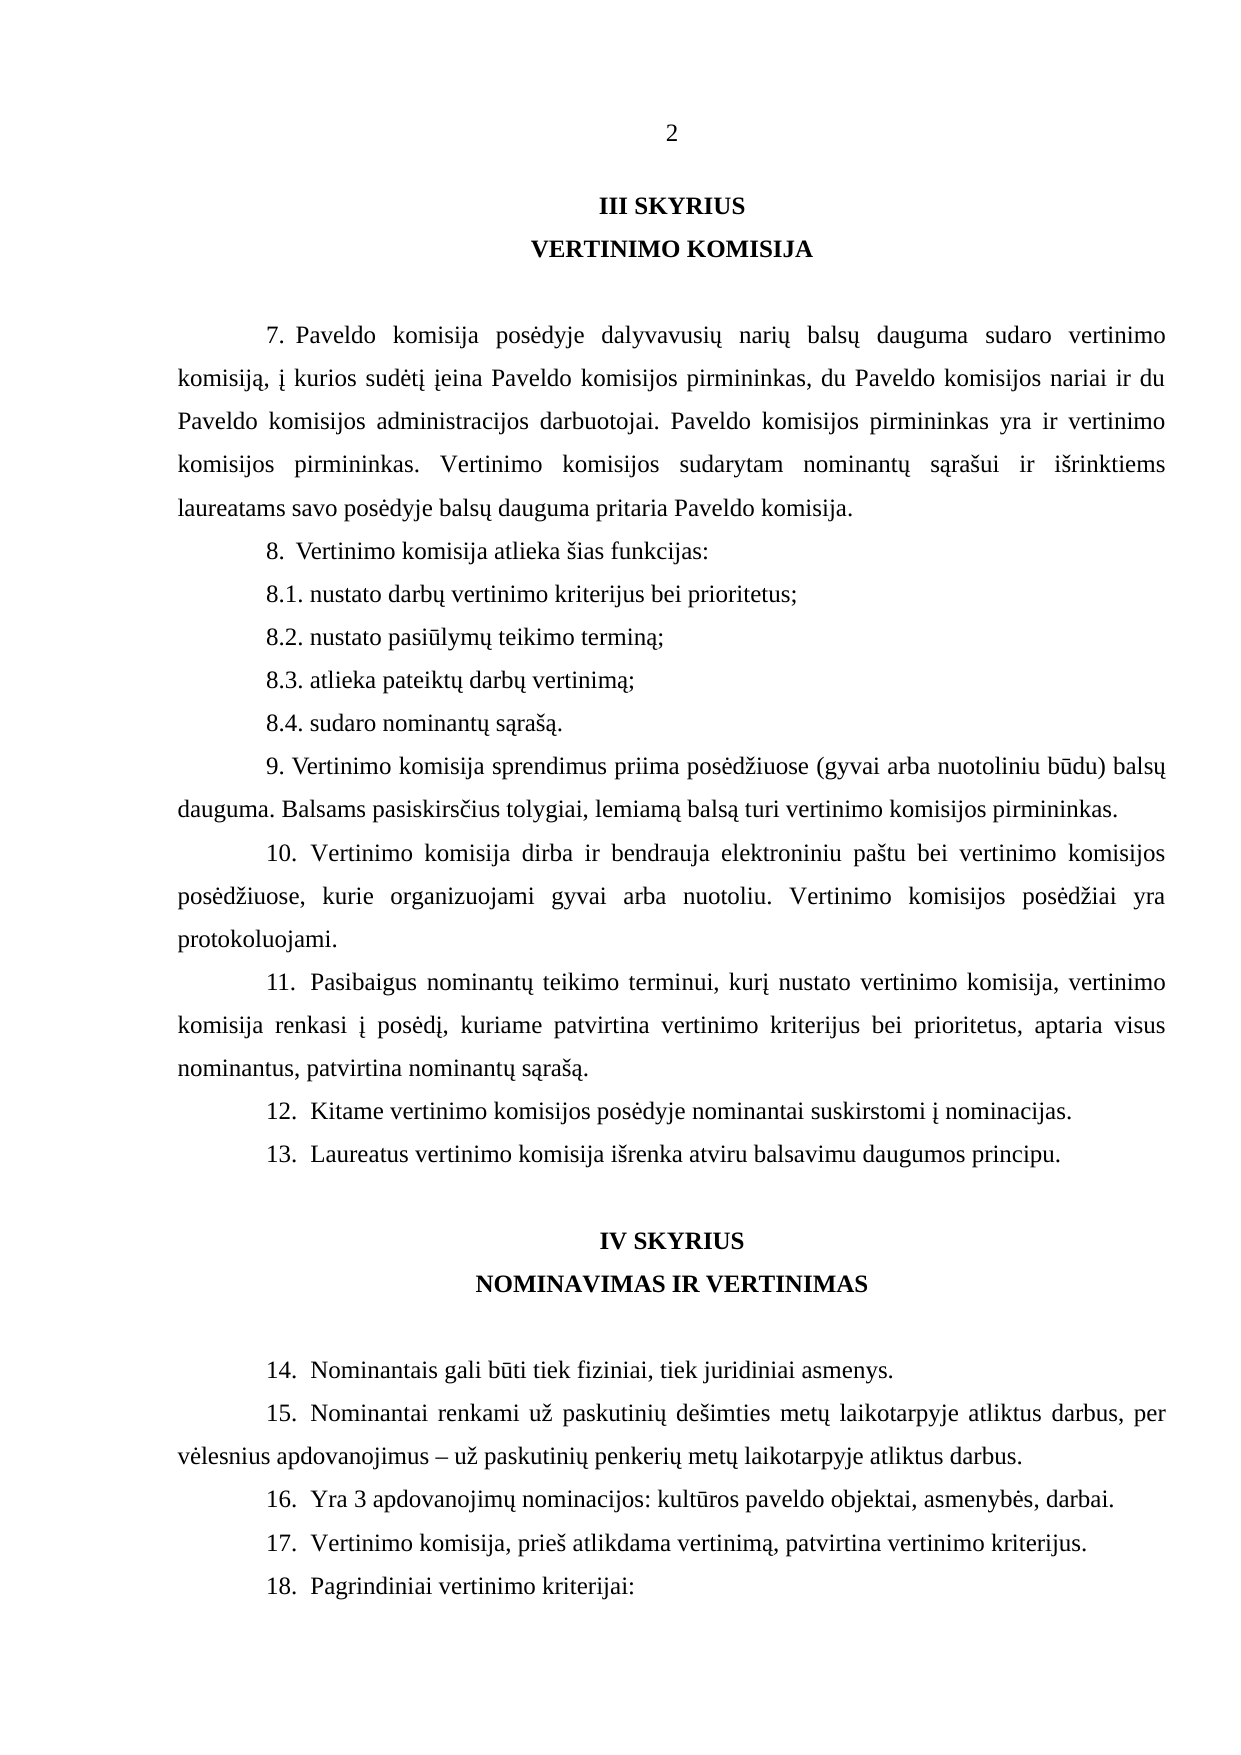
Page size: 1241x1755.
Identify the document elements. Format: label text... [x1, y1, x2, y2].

text 18. Pagrindiniai vertinimo kriterijai: [177, 1571, 1166, 1599]
text IV SKYRIUS [177, 1226, 1167, 1254]
text VERTINIMO KOMISIJA [177, 234, 1167, 263]
text NOMINAVIMAS IR VERTINIMAS [177, 1269, 1167, 1298]
text 8.1. nustato darbų vertinimo kriterijus bei prioritetus; [177, 579, 1166, 608]
text 7. Paveldo komisija posėdyje dalyvavusių narių balsų dauguma sudaro vertinimo komisiją, į kurios sudėtį įeina Paveldo komisijos pirmininkas, du Paveldo komisijos nariai ir du Paveldo komisijos administracijos darbuotojai. Paveldo komisijos pirmininkas yra ir vertinimo komisijos pirmininkas. Vertinimo komisijos sudarytam nominantų sąrašui ir išrinktiems laureatams savo posėdyje balsų dauguma pritaria Paveldo komisija. [177, 320, 1166, 521]
text 12. Kitame vertinimo komisijos posėdyje nominantai suskirstomi į nominacijas. [177, 1096, 1166, 1125]
text 13. Laureatus vertinimo komisija išrenka atviru balsavimu daugumos principu. [177, 1139, 1166, 1168]
text III SKYRIUS [177, 191, 1167, 219]
text 8.3. atlieka pateiktų darbų vertinimą; [177, 665, 1166, 694]
text 11. Pasibaigus nominantų teikimo terminui, kurį nustato vertinimo komisija, vertinimo komisija renkasi į posėdį, kuriame patvirtina vertinimo kriterijus bei prioritetus, aptaria visus nominantus, patvirtina nominantų sąrašą. [177, 967, 1166, 1082]
text 9. Vertinimo komisija sprendimus priima posėdžiuose (gyvai arba nuotoliniu būdu) balsų dauguma. Balsams pasiskirsčius tolygiai, lemiamą balsą turi vertinimo komisijos pirmininkas. [177, 751, 1166, 823]
text 8.2. nustato pasiūlymų teikimo terminą; [177, 622, 1166, 651]
text 17. Vertinimo komisija, prieš atlikdama vertinimą, patvirtina vertinimo kriterijus. [177, 1528, 1166, 1556]
text 14. Nominantais gali būti tiek fiziniai, tiek juridiniai asmenys. [177, 1355, 1166, 1384]
text 15. Nominantai renkami už paskutinių dešimties metų laikotarpyje atliktus darbus, per vėlesnius apdovanojimus – už paskutinių penkerių metų laikotarpyje atliktus darbus. [177, 1398, 1166, 1470]
text 16. Yra 3 apdovanojimų nominacijos: kultūros paveldo objektai, asmenybės, darbai. [177, 1484, 1166, 1513]
text 8. Vertinimo komisija atlieka šias funkcijas: [177, 536, 1166, 564]
text 8.4. sudaro nominantų sąrašą. [177, 708, 1166, 737]
text 10. Vertinimo komisija dirba ir bendrauja elektroniniu paštu bei vertinimo komisijos posėdžiuose, kurie organizuojami gyvai arba nuotoliu. Vertinimo komisijos posėdžiai yra protokoluojami. [177, 838, 1166, 953]
